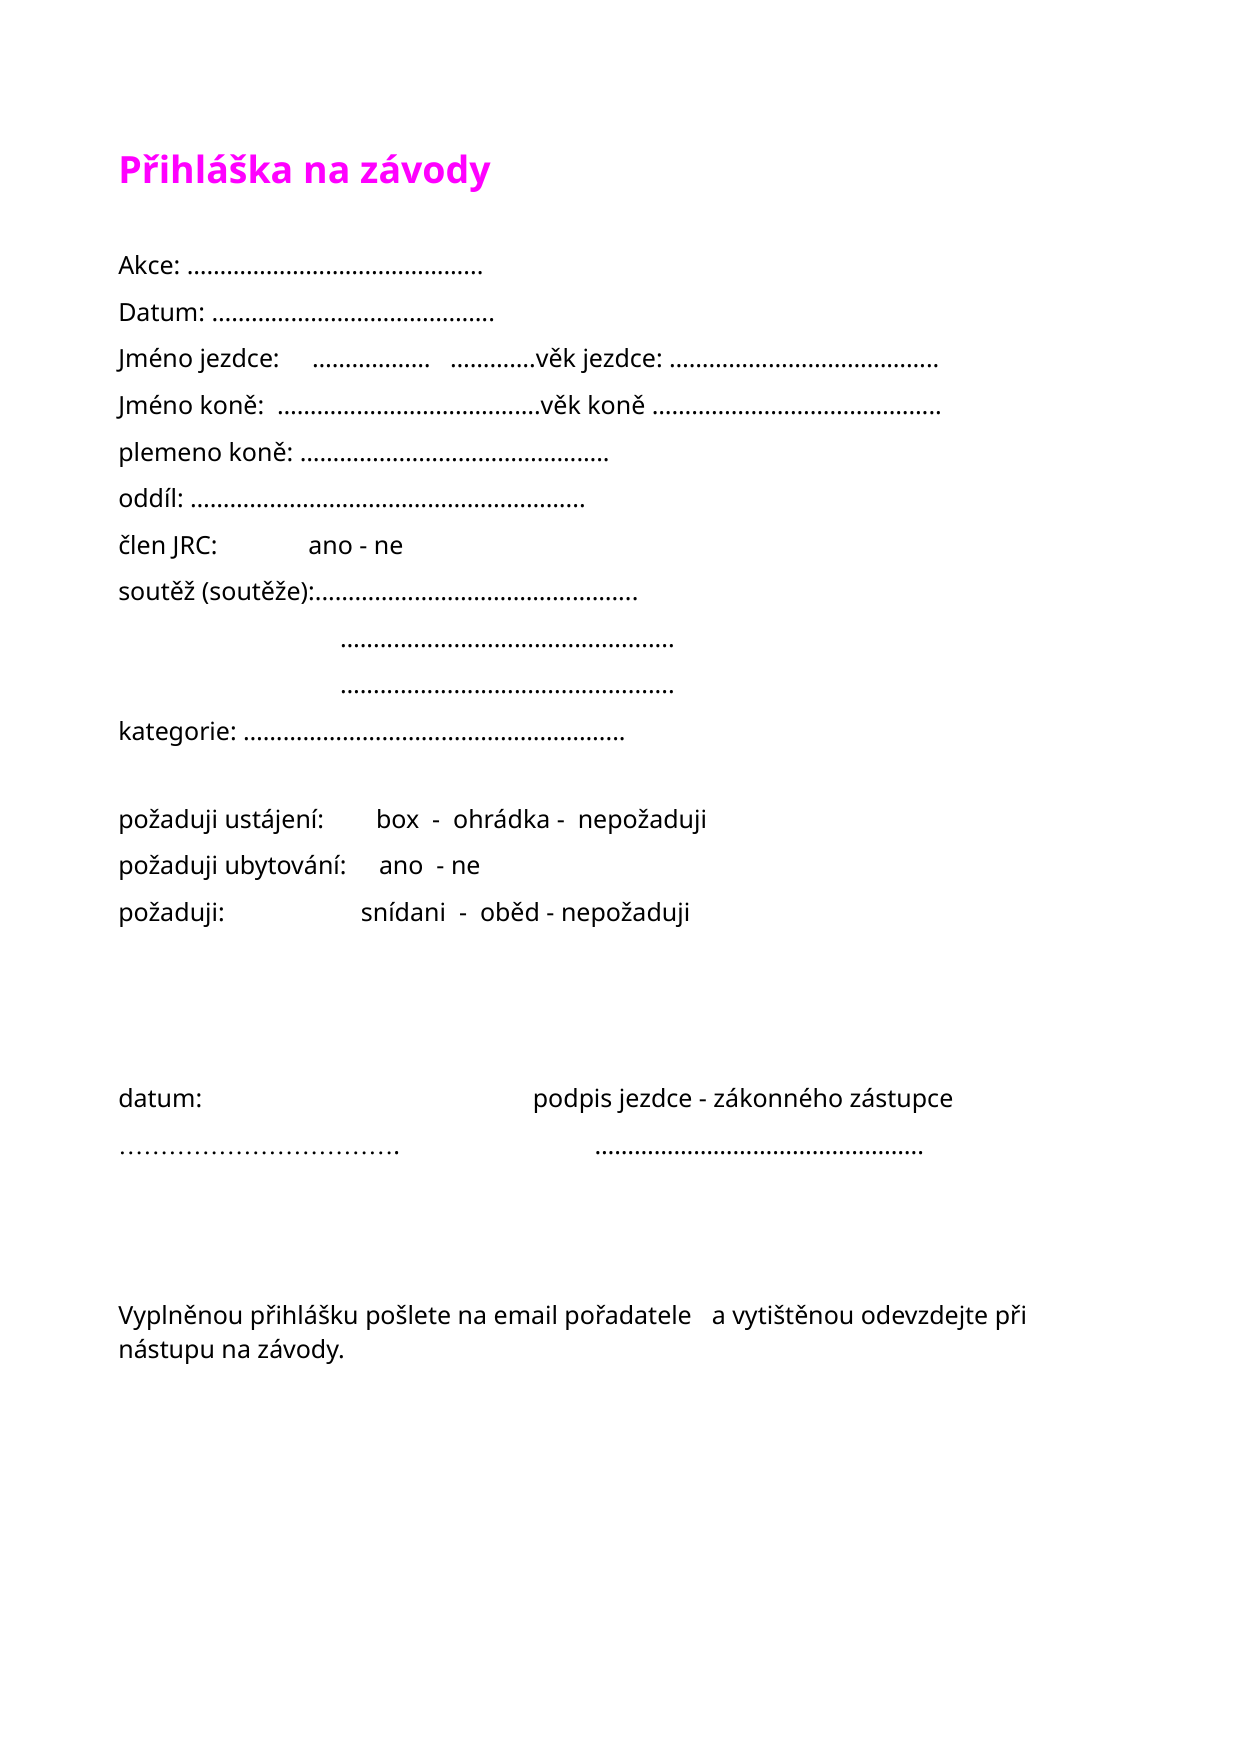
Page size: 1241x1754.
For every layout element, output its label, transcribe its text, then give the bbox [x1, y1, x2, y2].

text plemeno koně: ……………………………………….. [118, 434, 1122, 468]
text kategorie: ……………………………………………….... [118, 713, 1122, 748]
text člen JRC: ano - ne [118, 527, 1122, 561]
text soutěž (soutěže):...…………………………………….... [118, 574, 1122, 608]
text požaduji ustájení: box - ohrádka - nepožaduji [118, 801, 1122, 835]
text Jméno koně: ………………………………….věk koně …………………………………….. [118, 388, 1122, 422]
text Datum: ……………………………………. [118, 294, 1122, 328]
text Vyplněnou přihlášku pošlete na email pořadatele a vytištěnou odevzdejte při nástupu na závody. [118, 1298, 1122, 1366]
text Jméno jezdce: ……………… ………….věk jezdce: ………………………………….. [118, 341, 1122, 375]
text …............................................... [118, 620, 1122, 654]
subtitle Přihláška na závody [118, 143, 1122, 194]
text …............................................... [118, 667, 1122, 701]
text Akce: ……………………………………... [118, 248, 1122, 282]
text požaduji ubytování: ano - ne [118, 848, 1122, 882]
text datum: podpis jezdce - zákonného zástupce [118, 1081, 1122, 1115]
text požaduji: snídani - oběd - nepožaduji [118, 894, 1122, 928]
text ……………………………. ………………………………………….. [118, 1127, 1122, 1161]
text oddíl: …………………………………………………... [118, 481, 1122, 515]
